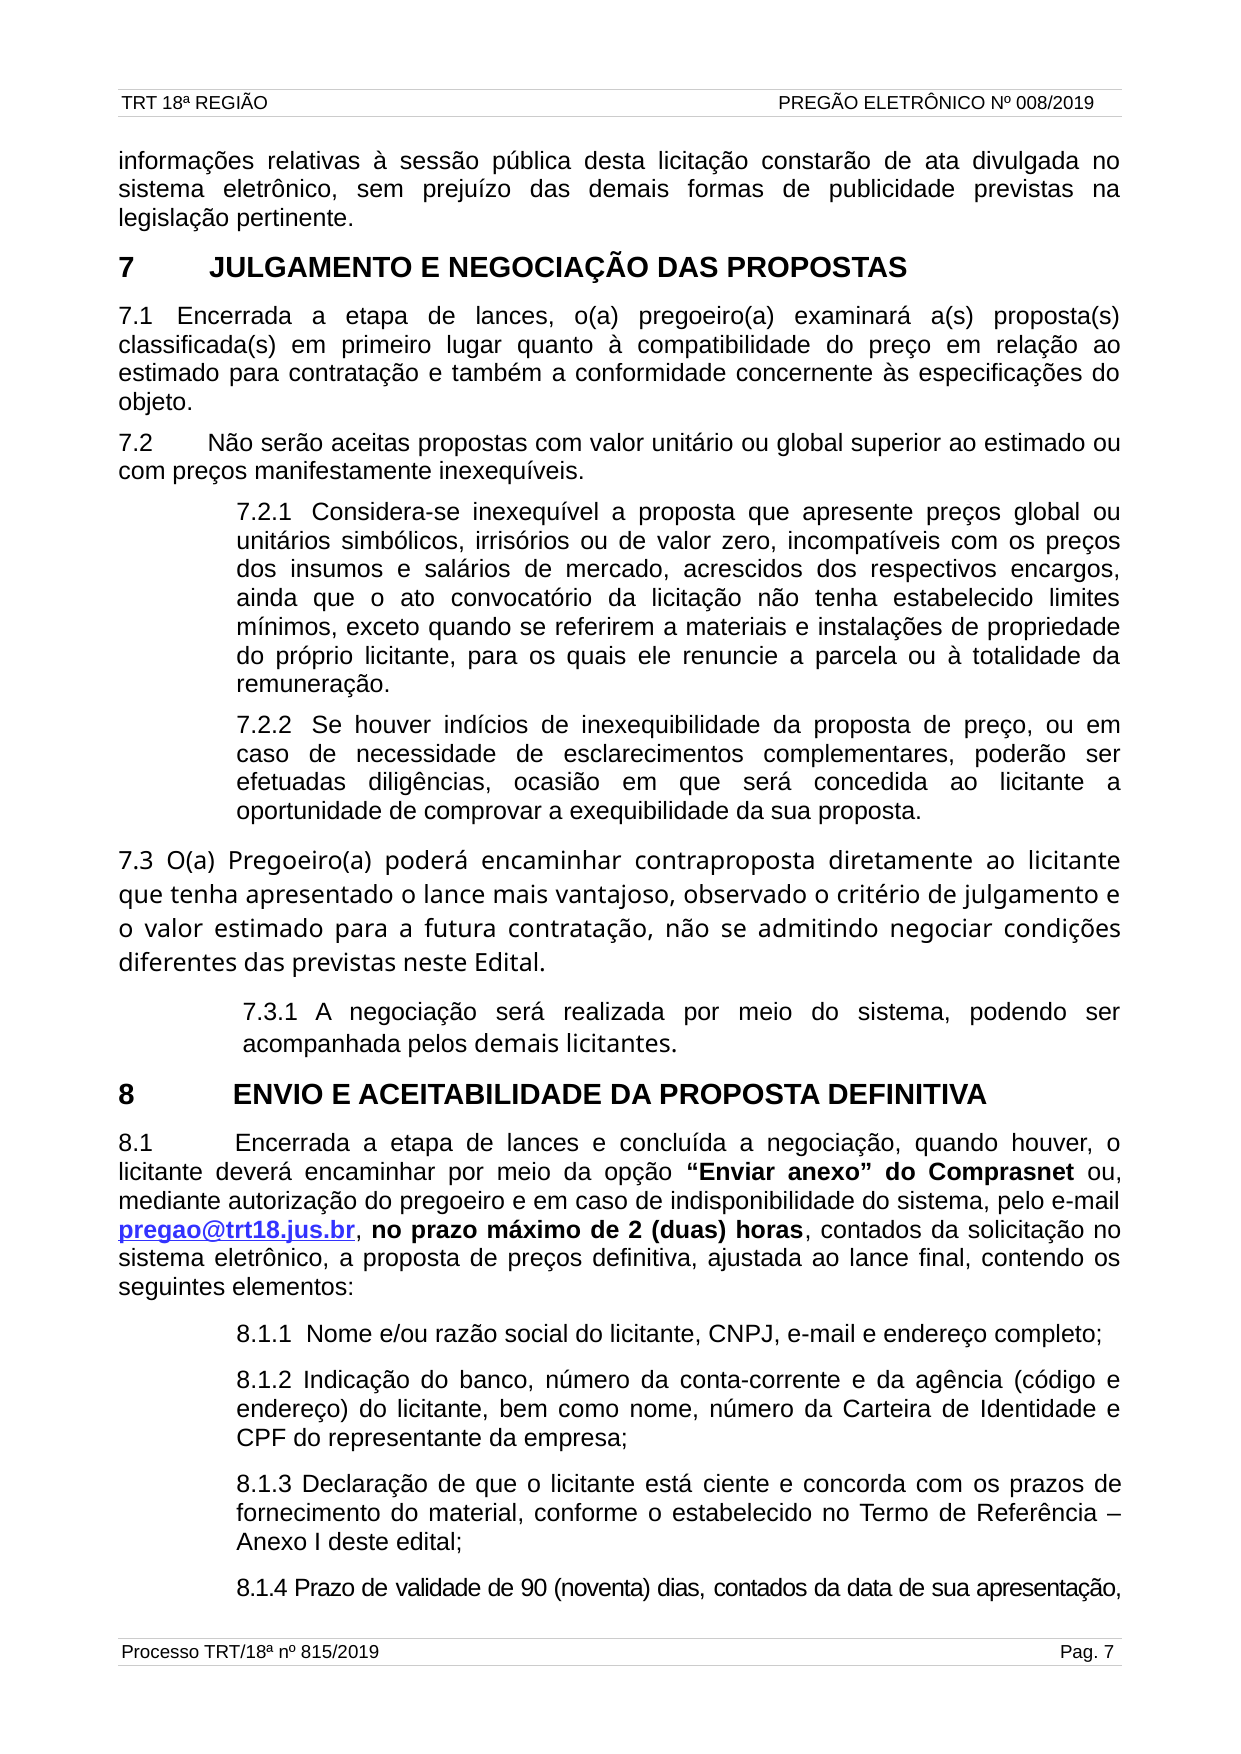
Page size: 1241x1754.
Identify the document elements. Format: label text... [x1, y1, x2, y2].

list 8.1.3 Declaração de que o licitante está ciente e concorda com os prazos de fornecimento do material, conforme o estabelecido no Termo de Referência – Anexo I deste edital; [201, 1469, 1122, 1555]
text 8 ENVIO E ACEITABILIDADE DA PROPOSTA DEFINITIVA [118, 1077, 1122, 1111]
text 7.3.1 A negociação será realizada por meio do sistema, podendo ser acompanhada pelos demais licitantes. [242, 997, 1122, 1059]
text 7.1 Encerrada a etapa de lances, o(a) pregoeiro(a) examinará a(s) proposta(s) classificada(s) em primeiro lugar quanto à compatibilidade do preço em relação ao estimado para contratação e também a conformidade concernente às especificações do objeto. [118, 301, 1122, 416]
text 7.2.2 Se houver indícios de inexequibilidade da proposta de preço, ou em caso de necessidade de esclarecimentos complementares, poderão ser efetuadas diligências, ocasião em que será concedida ao licitante a oportunidade de comprovar a exequibilidade da sua proposta. [236, 710, 1122, 825]
text 8.1.1 Nome e/ou razão social do licitante, CNPJ, e-mail e endereço completo; [236, 1318, 1122, 1347]
list 8.1.2 Indicação do banco, número da conta-corrente e da agência (código e endereço) do licitante, bem como nome, número da Carteira de Identidade e CPF do representante da empresa; [201, 1365, 1122, 1451]
text 7.2.1 Considera-se inexequível a proposta que apresente preços global ou unitários simbólicos, irrisórios ou de valor zero, incompatíveis com os preços dos insumos e salários de mercado, acrescidos dos respectivos encargos, ainda que o ato convocatório da licitação não tenha estabelecido limites mínimos, exceto quando se referirem a materiais e instalações de propriedade do próprio licitante, para os quais ele renuncie a parcela ou à totalidade da remuneração. [236, 497, 1122, 698]
text 7.2 Não serão aceitas propostas com valor unitário ou global superior ao estimado ou com preços manifestamente inexequíveis. [118, 428, 1122, 485]
text 7 JULGAMENTO E NEGOCIAÇÃO DAS PROPOSTAS [118, 249, 1122, 283]
text informações relativas à sessão pública desta licitação constarão de ata divulgada no sistema eletrônico, sem prejuízo das demais formas de publicidade previstas na legislação pertinente. [118, 146, 1122, 232]
text 7.3 O(a) Pregoeiro(a) poderá encaminhar contraproposta diretamente ao licitante que tenha apresentado o lance mais vantajoso, observado o critério de julgamento e o valor estimado para a futura contratação, não se admitindo negociar condições diferentes das previstas neste Edital. [118, 843, 1122, 979]
list 8.1.4 Prazo de validade de 90 (noventa) dias, contados da data de sua apresentação, [201, 1573, 1122, 1602]
text 8.1 Encerrada a etapa de lances e concluída a negociação, quando houver, o licitante deverá encaminhar por meio da opção “Enviar anexo” do Comprasnet ou, mediante autorização do pregoeiro e em caso de indisponibilidade do sistema, pelo e-mail pregao@trt18.jus.br, no prazo máximo de 2 (duas) horas, contados da solicitação no sistema eletrônico, a proposta de preços definitiva, ajustada ao lance final, contendo os seguintes elementos: [118, 1128, 1122, 1301]
